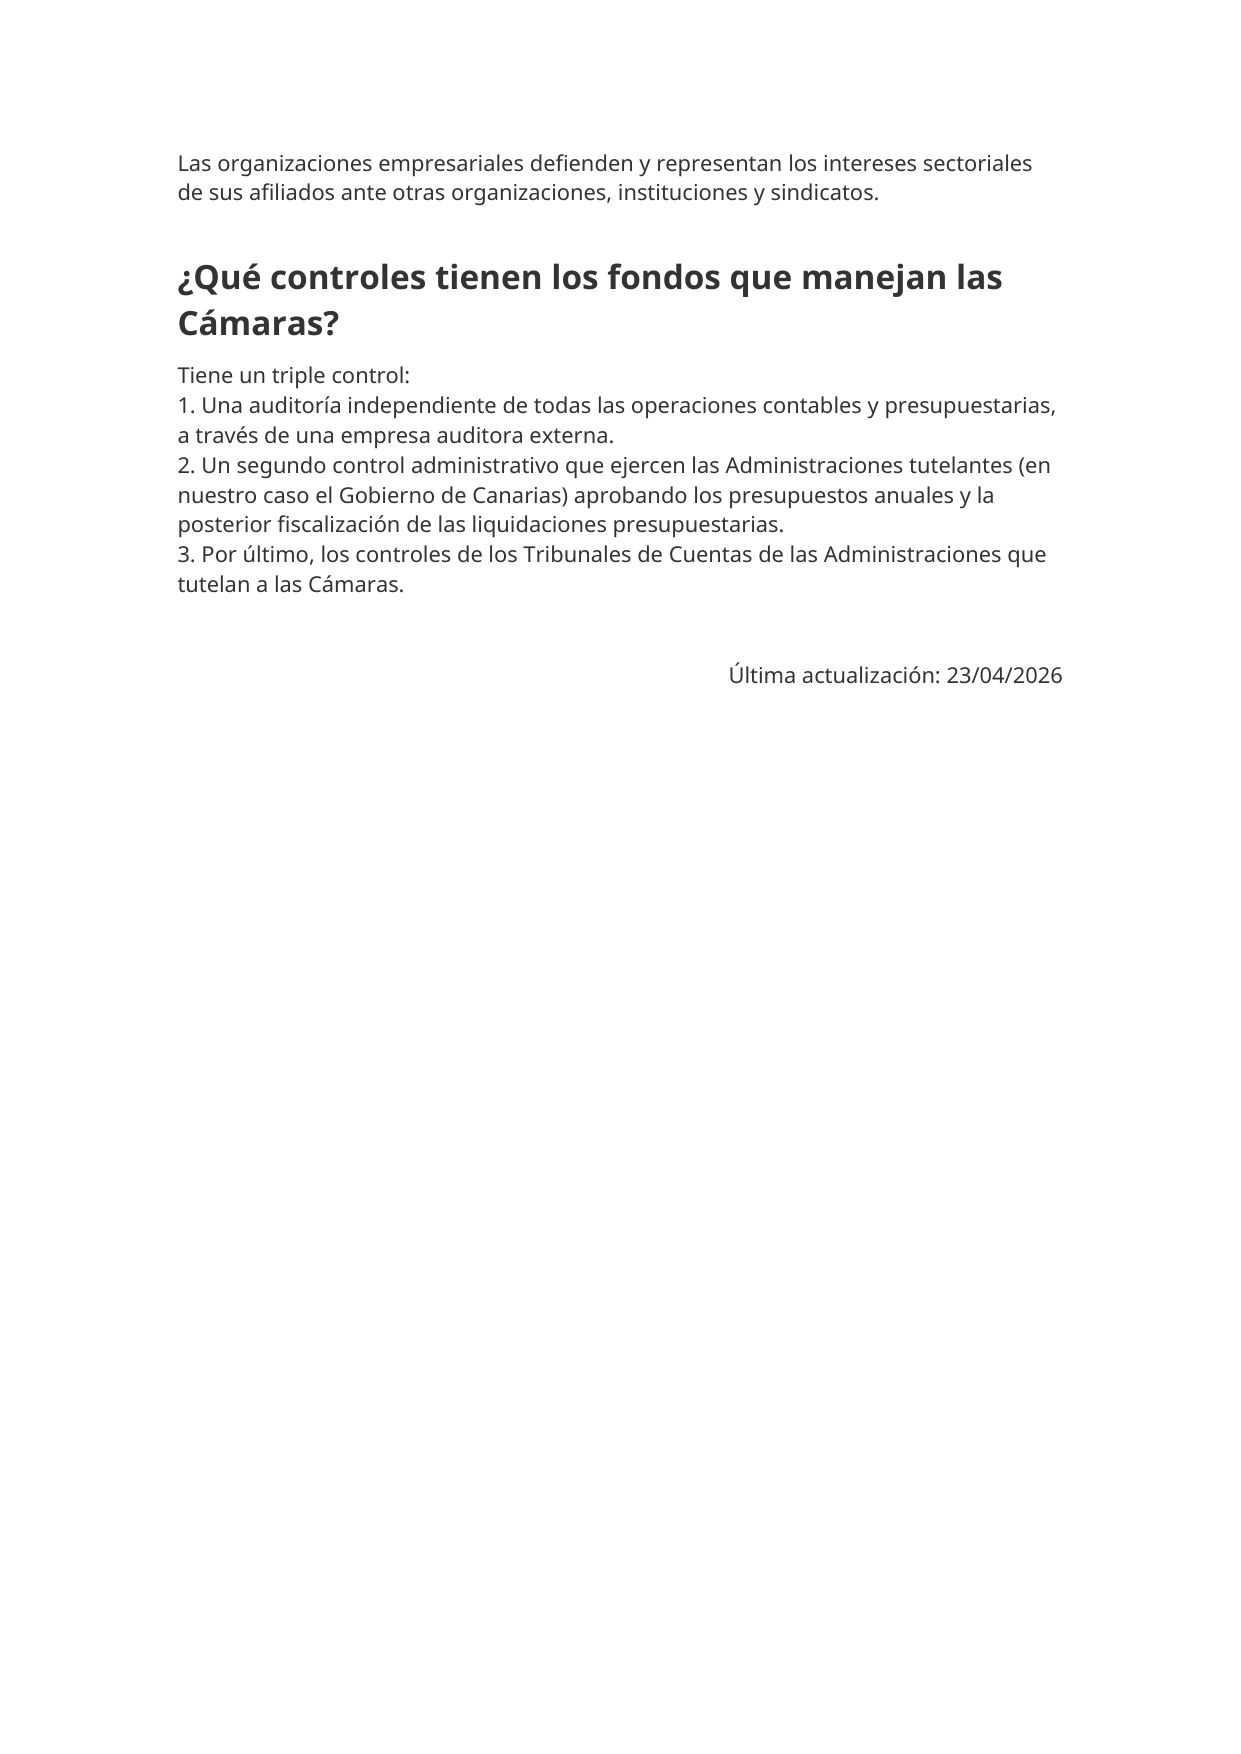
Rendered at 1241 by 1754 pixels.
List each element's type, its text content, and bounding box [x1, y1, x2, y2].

text Las organizaciones empresariales defienden y representan los intereses sectoriales de sus afiliados ante otras organizaciones, instituciones y sindicatos. [177, 148, 1063, 207]
text Última actualización: 23/04/2026 [177, 660, 1063, 690]
text Tiene un triple control: 1. Una auditoría independiente de todas las operaciones contables y presupuestarias, a través de una empresa auditora externa. 2. Un segundo control administrativo que ejercen las Administraciones tutelantes (en nuestro caso el Gobierno de Canarias) aprobando los presupuestos anuales y la posterior fiscalización de las liquidaciones presupuestarias. 3. Por último, los controles de los Tribunales de Cuentas de las Administraciones que tutelan a las Cámaras. [177, 361, 1063, 599]
subtitle ¿Qué controles tienen los fondos que manejan las Cámaras? [177, 254, 1063, 345]
